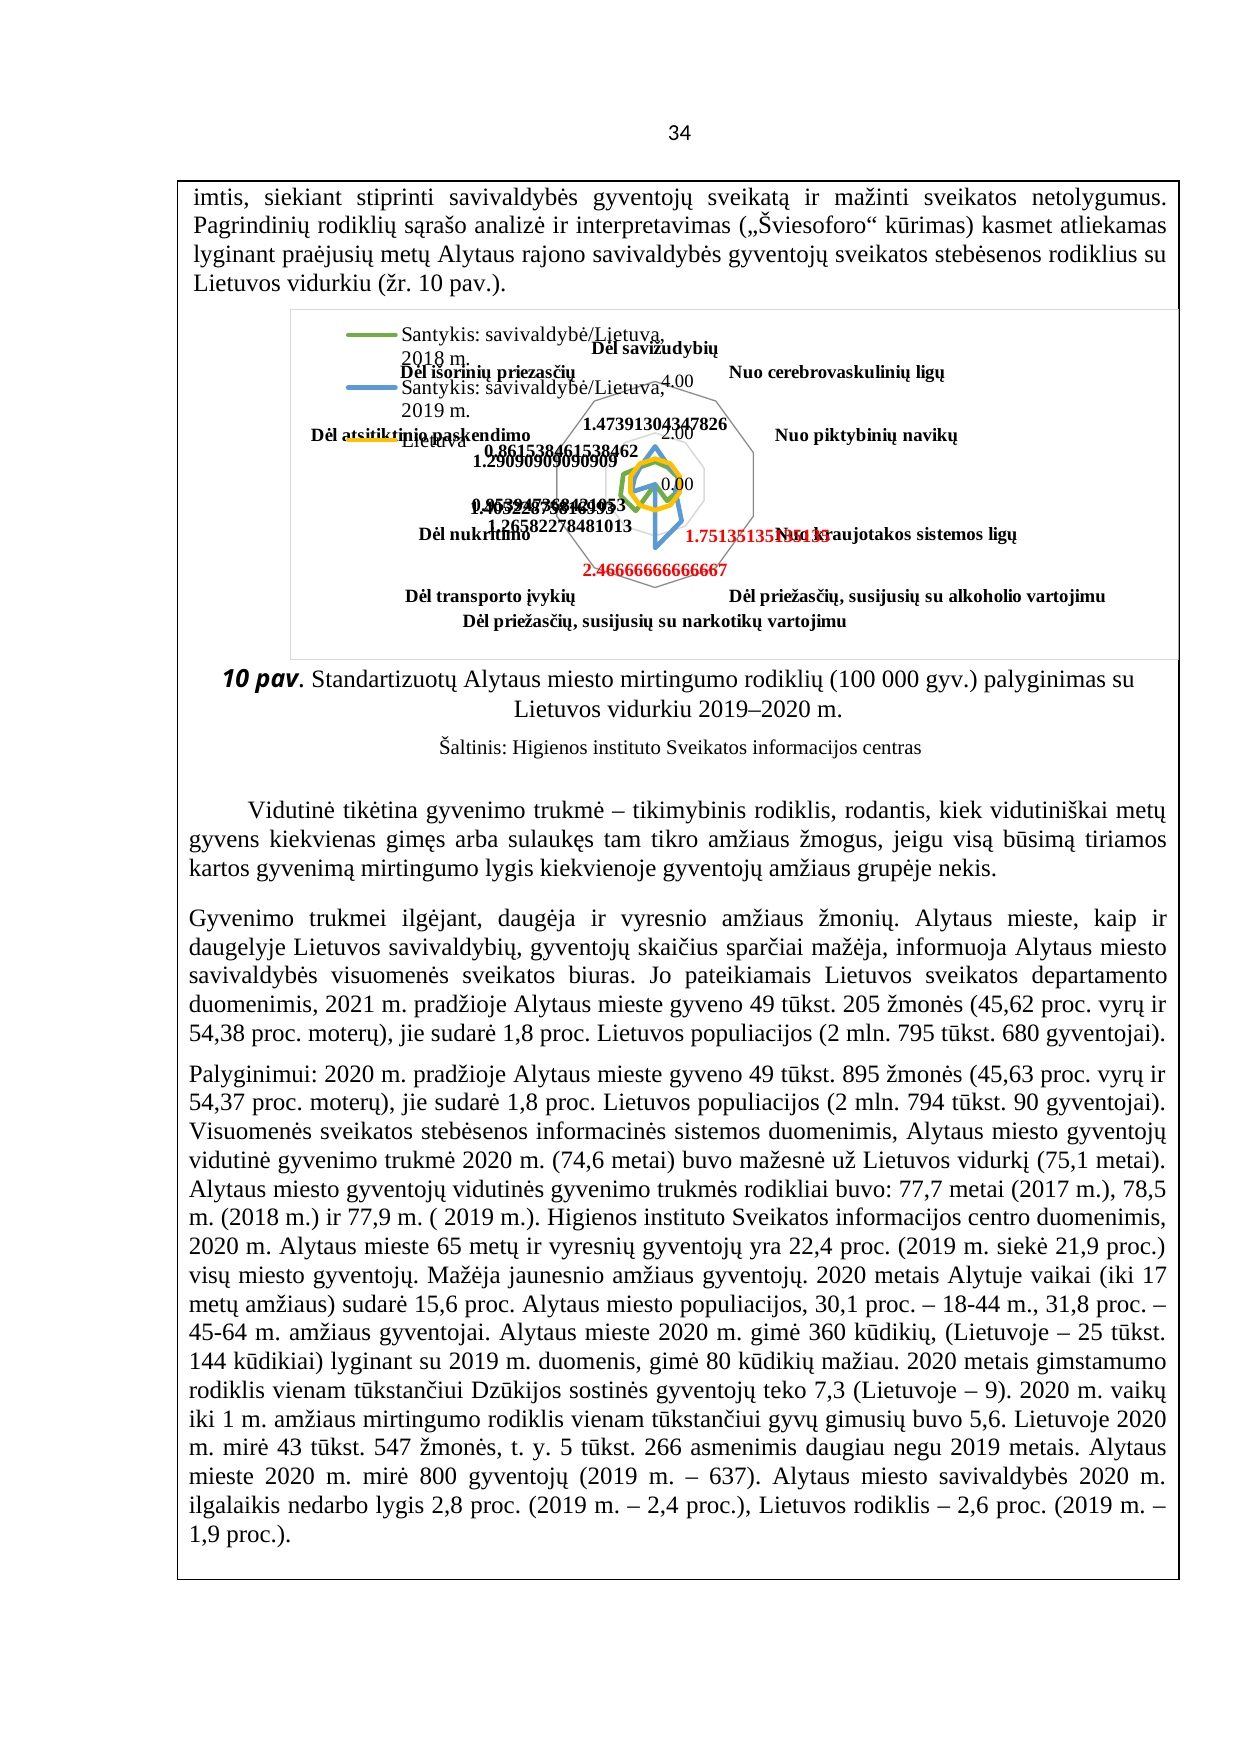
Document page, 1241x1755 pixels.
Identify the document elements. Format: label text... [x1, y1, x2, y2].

table_cell 7 pav. Registruotų bedarbių ir darbingo amžiaus gyventojų santykis 2012–2020 metais, proc. Šaltinis: Lietuvos statistikos departamentas, 2021 Nedarbo lygis – tai bedarbių ir darbingo amžiaus gyventojų santykis. Alytaus rajone 2020 metais nedarbas sudarė 13,8 procento, kai šalies vidurkis – 12,6 procento. Didelę įtaką padarė visame pasaulyje susiklosčius padėčiai. Pandemija sukėlė pasaulinę ekonominę krizę. Alytaus rajono savivaldybė yra žiedinė savivaldybė, o situaciją jos darbo rinkoje stipriai įtakoja tendencijos Alytaus miesto ūkyje ir darbo rinkoje. Bankrutavus stambiosioms Alytaus miesto pramonės įmonėms, kur dirbo nemaža dalis rajono gyventojų, jie neteko darbo. Alytaus rajono savivaldybė 2 lentelė. Užimtumo tarnybos statistinė informacija Alytaus rajono savivaldybėje Šaltinis : Lietuvos užimtumo tarnyba https://uzt.lt/darbo-rinka/darbo-rinkos-rodikliai/, 2021 Darbo užmokestis apskrityje ir savivaldybėje Analizuojant vidutinį darbo užmokestį, neatskaičius mokesčių ir vertinant kartu su individualių įmonių mokamu darbo užmokesčiu, galima teigti, kad 2016-2020 m. laikotarpiu vidutinis darbo užmokestis Alytaus r. sav. ir šalies mastu, didėjo (žr. 8 pav.). 2020 m. atotrūkis tarp šalies ir rajono vidutinio darbo užmokesčio buvo 262,2 Eur, neatskaičius mokesčių. Lyginant su 2019 m. atotrūkis žiankliai pasikeitė į gera. Per 2019-2020 m. laikotarpį vidutinis darbo užmokestis Alytaus r. sav. padidėjo 62,6 Eur. Šalies mastu vidutinis darbo užmokestis 2019-2020 m. laikotarpiu padidėjo 132,2 Eur, vadinasi, darbo užmokestis, neatskaičius mokesčių, šalies mastu ir savivaldybėje didėjo panašia tendencija. 8 pav. Vidutinis darbo užmokestis Alytaus r. sav. (mėnesinis, bruto), Eur, lyginant šalies mastu ir išskiriant Alytaus r. sav. pagal lytį Šaltinis: Lietuvos statistikos departamentas, 2021 Lyginant vidutinį bruto darbo užmokestį Alytaus r. sav. pagal lytį 2016-2020 m. laikotarpiu, galima teigti, kad skirtumas tarp vidutinio darbo užmokesčio yra vyrų naudai. Didžiausias atotrūkis tarp vyrų ir moterų atlyginimo buvo 2020 m., jis siekė net 123,6 Eur – vyrų vidutinis atlyginimas siekė 1231,5 Eur, o moterų – 1107,9 Eur. 2018 m. skirtumas tarp vidutinių atlyginimų sumažejo dvigubai, iki 29,9 Eur ir siekė vyrų atlyginimas – 774 Eur, o moterų – 744,1 Eur. Taip pat, galima pastebėti, kad 2018 m. lyginant su 2017 m., moterų vidutinis atlyginimas padidėjo net 100,6 Eur. O pats didžiausias pasiekimas ir atotrūkio ne tik sumažėjimas, bet ir susilyginimas įvyko per 2019 m. 2019 m. skirtumas tarp vidutinių atlyginimų išnyko ir siekė vyrų atlyginimas – 1100,9 Eur, o moterų – 1106,7 Eur. Analizuojant vidutinį darbo užmokestį Alytaus apskrities savivaldybėse 2012-2020 metų laikotarpiu galima teigti, kad didžiausias vidutinis darbo užmokestis, per visą analizuojamą laikotarpį, yra Alytaus miesto savivaldybėje, kur 2020 m. siekė 1253 Eur (žr. 9 pav.). 2020 m. Alytaus rajono savivaldybėje vidutinis darbo užmokestis, lyginant su Alytaus miesto savivaldybe, buvo mažesnis 54 Eur ir siekė 1199 Eur. Trečias pagal dydį Alytaus apskrityje darbo užmokestis, neatskaičius mokesčių, buvo Druskininkų sav., kur 2020 m. siekė 1055 Eur. Už Alytaus r. sav. darbo užmokestis mažesnis 144 Eur. Ketvirtasis pagal didumą darbo užmokestis 2020 m. buvo Lazdijų r. sav., kur siekė 1050 Eur ir nuo Alytaus r. sav. atsiliko 149 Eur. Mažiausias darbo užmokestis, neatskaičius mokesčių, Alytaus apskrityje 2020 m. buvo Varėnos r. sav., kur siekė 1022 Eur, ir nuo Alytaus r. sav. atsiliko 177 Eur. 9 pav. Vidutinis mėnesinis bruto darbo užmokestis Alytaus regiono savivaldybėse, Eur Šaltinis: Lietuvos statistikos departamentas, 2021 Nepaisant spartaus darbo užmokesčio augimo, jis išlieka 2–3 kartus mažesnis nei vidutiniškai ES. Tai lemia žemas darbo našumas, vienos mažiausių ES vienetinės darbo sąnaudos, žemas kainų lygis. Socialinė apsauga Siekiant sudaryti sąlygas asmeniui (šeimai) ugdyti ir stiprinti gebėjimus ir galimybes savarankiškai spręsti savo socialines problemas, palaikyti socialinius ryšius su visuomene, taip pat padėti įveikti socialinę atskirtį, savivaldybė vykdo valstybines (valstybės perduotas savivaldybėms) ir savarankiškąsias savivaldybės socialinės paramos funkcijas: skiriant ir mokant įvairias socialines išmokas bei organizuojant socialinių paslaugų teikimą. 2021 m. socialinei paramai skirta 10 mln. Eur. Socialinės išmokos. 2021 metais išmokėta 8,4 mln. Eur įvairių socialinių išmokų 7675 asmenims. Daugiausia lėšų skirta išmokoms vaikams (4,9 mln. Eur) ir tikslinių kompensacijų išmokų gavėjams (2 mln. Eur). Vienkartinė piniginė parama 2021 metais iš savivaldybės biudžeto lėšų 138,1 tūkst. Eur skirta šeimoms, dėl įvairių priežasčių (gaisro, stichinės nelaimės, ligos ir pan.) patekusioms į sunkią materialinę padėtį. Piniginė parama, atsižvelgiant į savivaldybės ir seniūnijų Piniginės socialinės paramos teikimo komisijų siūlymus, suteikta 876 šeimoms (asmenims). Buvo remiami ir gerai besimokantys rajono studentai bei mokiniai. 2021 m. paramą gavo 30 aukštosiose bei profesinėse mokyklose besimokantys jaunuoliai. Iš viso studentams ir mokiniams išmokėta 10 tūkst. Eur. Socialinės paslaugos. 2021 m. socialinės paslaugos suteiktos 4329 asmenims, išlaidos siekė 1,6 mln. Eur. Daugiausia lėšų (850,4 tūkst. Eur) panaudota senyvo amžiaus asmenų ir neįgaliųjų ilgalaikei (trumpalaikei) socialinei globai stacionariose socialinės globos įstaigose, t. y. Miroslavo globos namuose, Pivašiūnų globos namuose, Rumbonių parapijos grupinio gyvenimo namuose, kitų savivaldybių ar valstybės globos namuose finansuoti. Šiose įstaigose 2021 m. gyveno ir gavo socialinės globos paslaugas 123 asmenys. 113 senyvo amžiaus asmenų bei neįgaliųjų buvo teikiamos socialinės priežiūros paslaugos (pagalba į namus), 41 neįgaliajam – integrali pagalba (dienos socialinė globa ir slauga asmens namuose) , 5 neįgaliems asmenims buvo suteikta dienos socialinė globa, 76 – socialinė priežiūra institucijoje, 15 neįgaliųjų gavo asmeninio asistento pagalbą asmens namuose. Išlaidos šioms paslaugoms 310,6 tūkst. Eur. 3 lentelė . Duomenys apie suteiktas socialines paslaugas 2021 metais 14 rajono žmonių su negalia pasinaudojo specialaus transporto paslaugomis. Jie buvo vežami į gydymo, reabilitacijos įstaigas, kultūros, sporto renginius. Alytaus rajone vykdoma Būsto pritaikymo žmonėms su negalia programa. 2021 m. būstai pritaikyti 8 rajone gyvenantiems neįgaliesiems, iš jų 2 vaikams su sunkia negalia. Šiam tikslui skirta 29,0 tūkst. Eur (19,0 tūkst. Eur iš valstybės biudžeto ir 10,0 tūkst. Eur iš savivaldybės biudžetų lėšų). Neįgalieji, turintys specialiųjų poreikių, buvo aprūpinti techninės pagalbos priemonėmis. 2021 m. tokia pagalba buvo suteikta 23 asmenims. Šeimoms, patyrusioms socialinę riziką, teikiamos socialinės priežiūros paslaugos. 2021 m. socialinės paslaugos suteiktos 115 šeimų. Įgyvendindama Europos pagalbos labiausiai skurstantiems asmenims fondo nuostatas, savivaldybės administracija organizavo maisto produktų ir higienos prekių išdalijimą labiausiai nepasiturintiems asmenims. Paramą maisto produktais ir higienos prekėmis gavo 3025 rajono gyventojai. Savivaldybės administracija vykdo socialinės reabilitacijos paslaugų neįgaliesiems bendruomenėje projektų (toliau – projektai) administravimo funkciją. 2021 metais savivaldybės administracija organizavo projektų vertinimą bei atranką, skyrė lėšų ir finansavo projektus, kontroliavo projektų įgyvendinimą. Finansuoti 3 projektai, projektams įgyvendinti skirta 54,9 tūkst. Eur (45,7 tūkst. Eur valstybės biudžeto lėšos, 9,2 tūkst. Eur savivaldybės biudžeto lėšos). 2021 m. Alytaus rajono savivaldybės biudžeto lėšomis organizuotos asmeninės higienos ir priežiūros (dušo, skalbimo) paslaugos. Šias paslaugas rajono gyventojams teikė 13 vietos bendruomenių, paslaugomis pasinaudojo 613 asmenų, neturinčių galimybių savo namuose naudotis dušu ir (ar) skalbykle. Šiam tikslui panaudota 15,3 tūkst. Eur savivaldybės biudžeto lėšų. Sveikatos apsauga Siekiant užtikrinti kokybišką Alytaus rajono savivaldybės gyventojų asmens ir visuomenės sveikatos priežiūrą, sveikatos politikos įgyvendinimas vykdomas savivaldybės lygiu. Siekiama efektyviai formuoti sveikatos priežiūros sistemą, gerinant sveikatos priežiūros paslaugų praeinamumą, kokybę ir pacientų saugą, tikslingai paskirstant lėšas asmens ir visuomenės sveikatos priežiūrai, siekiant mažinti sveikatos netolygumus rajone. Pagrindiniai tikslai – gyventojų sveikatos stiprinimas, mirtingumo mažinimas, gyvenimo kokybės gerinimas ir sveikatos santykių teisumas. Visi gyventojai turi teisę siekti kuo aukštesnio savo sveikatos lygio, tiesiogiai įtakojančio ne tik individo, bet ir artimos aplinkos ir net valstybės gerbuvį. Be galo svarbu mažinti išvengiamo mirtingumo (mirtingumą, nulemtą ligų ar būklių, kurių galima išvengti) mąstus, taikant žinomas ir efektyvias prevencines, diagnostikos ir / ar gydymo priemones, kurios kasmet tobulėja. Visuomenės sveikatos stebėsenos duomenys leidžia stebėti, kokia esama gyventojų sveikatos ir sveikatą lemiančių veiksnių situacija savivaldybėje, įvertinant ją, Lietuvos sveikatos programos tikslų ir uždavinių įgyvendinimo kontekste, ir kokių intervencijų / priemonių reikia imtis, siekiant stiprinti savivaldybės gyventojų sveikatą ir mažinti sveikatos netolygumus. Pagrindinių rodiklių sąrašo analizė ir interpretavimas („Šviesoforo“ kūrimas) kasmet atliekamas lyginant praėjusių metų Alytaus rajono savivaldybės gyventojų sveikatos stebėsenos rodiklius su Lietuvos vidurkiu (žr. 10 pav.). 10 pav. Standartizuotų Alytaus miesto mirtingumo rodiklių (100 000 gyv.) palyginimas su Lietuvos vidurkiu 2019–2020 m. Šaltinis: Higienos instituto Sveikatos informacijos centras Vidutinė tikėtina gyvenimo trukmė – tikimybinis rodiklis, rodantis, kiek vidutiniškai metų gyvens kiekvienas gimęs arba sulaukęs tam tikro amžiaus žmogus, jeigu visą būsimą tiriamos kartos gyvenimą mirtingumo lygis kiekvienoje gyventojų amžiaus grupėje nekis. Gyvenimo trukmei ilgėjant, daugėja ir vyresnio amžiaus žmonių. Alytaus mieste, kaip ir daugelyje Lietuvos savivaldybių, gyventojų skaičius sparčiai mažėja, informuoja Alytaus miesto savivaldybės visuomenės sveikatos biuras. Jo pateikiamais Lietuvos sveikatos departamento duomenimis, 2021 m. pradžioje Alytaus mieste gyveno 49 tūkst. 205 žmonės (45,62 proc. vyrų ir 54,38 proc. moterų), jie sudarė 1,8 proc. Lietuvos populiacijos (2 mln. 795 tūkst. 680 gyventojai).  Palyginimui: 2020 m. pradžioje Alytaus mieste gyveno 49 tūkst. 895 žmonės (45,63 proc. vyrų ir 54,37 proc. moterų), jie sudarė 1,8 proc. Lietuvos populiacijos (2 mln. 794 tūkst. 90 gyventojai). Visuomenės sveikatos stebėsenos informacinės sistemos duomenimis, Alytaus miesto gyventojų vidutinė gyvenimo trukmė 2020 m. (74,6 metai) buvo mažesnė už Lietuvos vidurkį (75,1 metai). Alytaus miesto gyventojų vidutinės gyvenimo trukmės rodikliai buvo: 77,7 metai (2017 m.), 78,5 m. (2018 m.) ir 77,9 m. ( 2019 m.). Higienos instituto Sveikatos informacijos centro duomenimis, 2020 m. Alytaus mieste 65 metų ir vyresnių gyventojų yra 22,4 proc. (2019 m. siekė 21,9 proc.) visų miesto gyventojų. Mažėja jaunesnio amžiaus gyventojų. 2020 metais Alytuje vaikai (iki 17 metų amžiaus) sudarė 15,6 proc. Alytaus miesto populiacijos, 30,1 proc. – 18-44 m., 31,8 proc. – 45-64 m. amžiaus gyventojai. Alytaus mieste 2020 m. gimė 360 kūdikių, (Lietuvoje – 25 tūkst. 144 kūdikiai) lyginant su 2019 m. duomenis, gimė 80 kūdikių mažiau. 2020 metais gimstamumo rodiklis vienam tūkstančiui Dzūkijos sostinės gyventojų teko 7,3 (Lietuvoje – 9). 2020 m. vaikų iki 1 m. amžiaus mirtingumo rodiklis vienam tūkstančiui gyvų gimusių buvo 5,6. Lietuvoje 2020 m. mirė 43 tūkst. 547 žmonės, t. y. 5 tūkst. 266 asmenimis daugiau negu 2019 metais. Alytaus mieste 2020 m. mirė 800 gyventojų (2019 m. – 637). Alytaus miesto savivaldybės 2020 m. ilgalaikis nedarbo lygis 2,8 proc. (2019 m. – 2,4 proc.), Lietuvos rodiklis – 2,6 proc. (2019 m. – 1,9 proc.). Gydytojų skaičius – vienas iš rodiklių, apibūdinančių asmens sveikatos paslaugų prieinamumą ir jų pasiskirstymą visoje šalyje. Viešoji įstaiga Alytaus rajono savivaldybės pirminės sveikatos priežiūros centras (toliau – PSPC) yra Lietuvos nacionalinės sveikatos sistemos iš valstybės ar savivaldybės turto ir lėšų įsteigta Alytaus rajono savivaldybės viešoji sveikatos priežiūros ne pelno siekianti įstaiga. Pagrindinis įstaigos veiklos tikslas – gerinti Lietuvos gyventojų sveikatą, siekiant sumažinti gyventojų sergamumą, mirtingumą, kokybiškai teikti medicinos paslaugas. Pagrindiniai įstaigos veiklos uždaviniai – organizuoti ir teikti nespecializuotas ir specializuotas kvalifikuotas pirminės sveikatos priežiūros ambulatorines ir stacionarines paslaugas Alytaus miesto ir rajono gyventojams. Šios paslaugos teikiamos įstaigoje ir pacientų namuose. Esant reikalui, asmens sveikatos priežiūros paslaugos teikiamos visos Respublikos gyventojams, užsieniečiams, asmenims be pilietybės. Pirminio lygio asmens sveikatos priežiūros paslaugos prieinamos visiems asmenims ir yra orientuotos į asmens sveikatos profilaktiką ir sveikatos stiprinimą, sveikatos problemų sprendimą. Šio lygio specialistai rūpinasi ne tik gydymu, bet ir sveikatos išsaugojimu bei gerinimu, ligų profilaktika, stebi lėtinių ligų būklę, nukreipia pas reikalingą specialistą. Pagrindiniai pirminio lygio sveikatos priežiūros veiklos rodikliai: 11 pav. Prisirašiusių gyventojų skaičius prie šeimos gydytojų ir gydytojų komandos (Šaltinis: Alytaus rajono savivaldybės pirminės sveikatos priežiūros centras) ARS asmens sveikatos priežiūros funkcijas vykdo dvi viešosios įstaigos ir viena privataus kapitalo įmonė: ARS Pirminės sveikatos priežiūros centras (ARS PSPC), ARS Greitosios medicinos pagalbos stotis ir UAB „Disolis“. Visuomenės sveikatos priežiūros funkcijas vykdo viena biudžetinė įstaiga – ARS Visuomenės sveikatos biuras. Remiantis ARSA informacija, ARS PSPC ambulatorines paslaugas teikia 5 ambulatorijose (Daugų, Butrimonių, Krokialaukio, Simno, Miroslavo) ir 2 BPG kabinetuose (Makniūnų ir Pivašiūnų). ARS PSPC priklausančioje Daugų slaugos ir palaikomojo gydymo ligoninėje teikiamos stacionaro paslaugos. Šeimos klinika „Disolis“ įsikūrusi Dauguose ir teikia ambulatorines asmens sveikatos priežiūros gydymo paslaugas. 2020 metų Alytaus rajono savivaldybės pirminės sveikatos priežiūros centras tęsė vykdyti projektą „Integrali pagalba į namus Alytaus rajone“, kurio tikslas teikti integralios pagalbos, t. y. slaugos ir socialinių paslaugų visumos paslaugas namuose. Teikiant šias paslaugas asmeniui tenkinami slaugos ir socialinių paslaugų poreikiai, teikiama nuolatinė kompleksinė specialistų pagalba ir priežiūra. Integrali pagalba teikiama komandos principu, kurią sudaro: socialinis darbuotojas ir jo padėjėjai, slaugytojas ir jo padėjėjai, masažistas, kineziterapeutas, ergoterapeutas. Kokybiškos visuomenės sveikatos priežiūros paslaugos visų amžiaus grupių rajono gyventojams, kaip ir ankstesniais metais, teikiamos per Alytaus rajono savivaldybės visuomenės sveikatos biurą, kuris įgyvendina savivaldybės savarankiškas ir valstybines visuomenės sveikatos priežiūros funkcijas pagal šalyje ir savivaldybėje nustatytus ir patvirtintus visuomenės sveikatos priežiūros prioritetus, tikslus ir uždavinius. Papildoma (ne asmens sveikatos priežiūros įstaigoje) psichologinė pagalba Alytaus rajono gyventojams Alytaus rajono savivaldybės visuomenės sveikatos biure yra teikiama nuo 2017 m. vasario mėnesio (žr. 12 pav.). Treti metai, kai rajono gyventojai, minimaliomis laiko bei lėšų sąnaudomis, gali gauti profesionalią pagalbą - specialistas vyksta į seniūnijas, mokyklas, globos namus. Pagalba žmonėms tapo lengviau prieinama. Pageidaujantys gauti profesionalią pagalbą, gali registruotis konsultacijai per seniūnijų socialinius darbuotojus, el. paštu, tiesiogiai skambinti specialistui telefonu ar kalbėtis per Skype. 12 av. Psichologo konsultacijų dinamika Alytaus rajono savivaldybės visuomenės sveikatos biuras remdamasis Lietuvos Respublikos sveikatos apsaugos ministro 2020 m. liepos 3 d. įsakymu Nr. V-1596 „Dėl Ilgalaikių neigiamų COVID-19 pandemijos pasekmių visuomenės psichikos sveikatai mažinimo veiksmų plano patvirtinimo“, bei siekdamas stiprinti visuomenės psichologinę gerovę, psichikos sveikatą ir gyventojų streso valdymo įgūdžius teikia psichologinės gerovės ir psichikos sveikatos stiprinimo paslaugas bendruomenėms, įstaigoms, įmonėms, organizacijoms ir pavieniams asmenims. Psichologas asmenims, kuriems pasireiškia psichikos sveikatos rizikos veiksniai dėl sudėtingų gyvenimiškų situacijų, organizuoja ir (ar) teikia individualias paslaugas – konsultacijas, kurių metu psichologas įvertina sudėtingos gyvenimiškos situacijos sukeltus psichikos sveikatos rizikos veiksnius, numato preliminarų konsultacijų teikimo laikotarpį, numato konsultacijų teikimo tikslus ir numatomus rezultatus, suteikia emocinę paramą, sudaro galimybes išreikšti ir (ar) mažinti su asmens sudėtinga gyvenimiška situacija susijusius psichikos sveikatos rizikos veiksnius. Vienam asmeniui teikiamos ne daugiau kaip 5 individualios konsultacijos. Paslaugos gali būti teikiamos vaikams bei suaugusiesiems. Teikiant Paslaugas vaikui iki 16 metų, būtinas rašytinis vieno iš jo tėvų ar globėjo sutikimas. Paslaugų teikimas grindžiamas abipuse pagarba, tarpusavio supratimu ir susitarimu. Asmens pageidavimu Paslaugos gali būti teikiamos anonimiškai. Kitos sveikatos priežiūros programos ir paslaugos Visuomenės sveikatos rėmimo specialioji programa. Viena iš savivaldybės savarankiškųjų funkcijų – savivaldybės visuomenės sveikatos specialiosios rėmimo programos rengimas ir įgyvendinimas. 2019 metais siekiant tikslingai, kryptingai organizuoti ir užtikrinti visuomenės sveikatos specialiosios rėmimo programos vykdymą, pagal šią programą, sutarties pagrindu, tarp projekto vykdytojų ir savivaldybės administracijos direktoriaus, buvo finansuota 13 projektų. Projektai įvairiapusiai, apimantys visas gyventojų grupes, įvairūs pagal veiklas ir vykdymo būdus, atitinka vertinimo kriterijus ir savivaldybės prioritetines sveikatos kryptis: vaikų ir jaunimo sveikata, lėtinių neinfekcinių ligų ir traumų prevencija, sveikos mitybos ugdymas, fizinio aktyvumo skatinimas, psichinės sveikatos gerinimas. Visi projektų vykdytojai projektams skirtas lėšas įsisavino, užsibrėžtus vertinimo kriterijus įvykdė sėkmingai. Dantų protezavimo paslaugos teikimas. Gyventojams nemokama dantų protezavimo paslauga kompensuojama teisės aktais nustatyta tvarka iš privalomojo sveikatos draudimo fondo. Siekiant sumažinti gyventojų, laukiančių dantų protezavimo paslaugų eilę 2019 metais buvo skiriami papildomi asignavimai dantų protezavimo paslaugoms suteikti. Protezavimo paslauga pasinaudojo 62 Alytaus rajono savivaldybės gyventojai. Priklausomybių mažinimo programa. Dažna socialinių problemų priežastis – gyventojų priklausomybės. Atsižvelgiant į tai, ARS 7 m. yra įgyvendinama socialinę riziką patiriantiems asmenims orientuota priklausomybių mažinimo programa, kurios pagrindinis tikslas – padidinti ARS gyventojų galimybes gydytis nuo priklausomybės ligų (žr. 13 pav.). Programa įgyvendinama bendradarbiaujant medikams, socialiniams darbuotojams, bendruomenių nariams, programos dalyviams bei jų šeimos nariams; siejant su šia programa, kelioms dešimtims programos dalyvių pavyko pasiekti teigiamų pokyčių jų gyvenime (aktyvumas darbo rinkoje, pagerintos buities sąlygos, nekeliami vaikų priežiūros apribojimo klausimai ir pan.). Kasmet programa pasinaudoja apie 40-50 asmenų. Visiems programos dalyviams buvo suteiktos paslaugos dėl priklausomybės alkoholiui. Bendromis medikų, socialinių darbuotojų, bendruomenių narių ir programos dalyvių bei jų šeimų narių pastangomis per penkerius programos vykdymo metus daugiau nei trisdešimčiai programos dalyvių pavyko pasiekti teigiamų pokyčių jų gyvenime: įsidarbinta arba neprarastas darbas, pagerintos buities sąlygos, nekeliami vaikų priežiūros apribojimo klausimai ir pan. Visų metų atkryčių dinamika – iki 40 proc. 13 pav. Priklausomybių mažinimo programos dalyvių pasiskirstymas pagal lytį ir šeimyninę padėtį Užtikrinant kokybiškas ir gyventojams prieinamas sveikatos priežiūros paslaugas savivaldybėje taip pat buvo vykdomos triukšmo prevencijos priemonės, maudyklų stebėsena, koordinuojamas tarpinstitucinis bendradarbiavimas, aktyviai dalyvaujama skleidžiant tikslinę informaciją savivaldybės gyventojams tiek asmens, tiek ir visuomenės sveikatos apsaugos srityse. Kultūra Siekiama gerinti gyventojų informacinį, kultūrinį aptarnavimą, išsaugoti ir plačiau panaudoti regiono kultūrinį savitumą, užtikrinant kultūros įstaigų veiklą, ugdyti visuomenės kultūrinį, pilietinį bei visuomeninį aktyvumą, tradicinės religinės bendruomenės skatinimas, formuoti ir įgyvendinti savivaldybės kultūros politiką bei atlikti visus veiksmus, susijusius su savivaldybės teigiamo įvaizdžio formavimu. Kultūros projektų finansavimui skirta 70500 Eur (svarbiausiems bei tradiciniams rajono renginiams, valstybinėms kalendorinėms datoms pažymėti, meno mėgėjų kolektyvams skatinti, leidybai). Įgarsinti 128 rajono renginiai. Naudota savivaldybės mobili garso ir šviesos technika, mobili scena – 23 renginiuose. Kuruota koordinuota Alytaus rajono savivaldybės kultūros centro veikla, rajoninės šventės, renginiai. Parodos, tautodailininkų. Amatininkų parodos – mugės. Alytaus rajono savivaldybės kultūros centro veikla 2021 m. Alytaus rajono savivaldybės kultūros centro lėšos 2021 m. Alytaus rajone suorganizuoti ir įgyvendinti Alytaus rajoną reprezentuojantys didieji renginiai: „Op ir vasara Butrimonyse!“, Joninės Dauguose, Simne, Nemunaityje, Pivašiūnuose, Valstybės ( Lietuvos karaliaus Mindaugo karūnavimo) dienos iškilmė Dauguose, Oninių (šviežios duonelės) šventė Punioje, „Takelis veda vėl namo“ Eičiūnuose, „Kaip gyveni, kaimyne“ Krokialaukyje, „Taip dainavo mūs senoliai“ Luksnėnuose, „Skambėk širdy, nenustok“ Alovėje, Miroslavo seniūnijos šventė „Širdim tave apkabinsiu“, Kalėdinių eglučių įžiebimo šventės Alytaus rajono seniūnijose. Meno mėgėjų kolektyvų skatinimui: kapelos „Punelė“ CD leidybai, Simno skyriaus liaudiškos muzikos kapelai „Simnyčia“ instrumentų įsigijimui. Technologiniai veiksniai Į gamybą orientuotos inovacinės veiklos efektyvumą labiausiai lemia technologiniai pasikeitimai, kurie nuolat vyksta išorinėje aplinkoje. Neįvertinus minėto veiksnio, inovacinės veiklos rezultatas gali tapti nekonkurentiškas. Pabrėžtina ir tai, kad itin daug reikšmės inovacinei veiklai turi intelektinis potencialas – informacija. Plinta daugybė esamų ir vis naujai atsirandančių kanalų, padeda laiku ir deramai įvertinti technologinius veiksnius (naujos technologijos, medžiagos, technika). Nesugebėti laiku reaguoti į nuolat vykstančius pasikeitimus inovacinei veiklai gali būti pražūtinga. Ilgalaikėje perspektyvoje svarbiausias ir patikimiausias Lietuvos ekonomikos augimo šaltinis yra žinios, technologijos ir žmonių ištekliai. Tokią išvadą lemia dvi priežastys. Pirma, Lietuvos vietinė rinka yra labai maža, o jos tradicinių produktų eksporto rinkos taip pat yra ribotos arba jose yra stipri konkurencija. Dėl šios priežasties, eksporto nevykdančios įmonės, šiuo, globalinės krizės laikotarpiu susidūrė su itin didelėmis problemomis ir dauguma jų priverstos bankrutuoti arba reorganizuoti savo veiklą. Antra, Lietuvoje jau senokai pasibaigė periodas, kai verslo įmonės galėjo palyginti nesunkiai, gaminant standartinius produktus, be didesnių pastangų ar taikant gana elementarius verslo organizavimo metodus gauti pelną. Šiuo sunkiu periodu, kai ekonomikos nuosmukis pasiekė apogėjų, siekiant sėkmingai plėtoti ir vystyti verslą, jau reikia išsiugdyti tokias kokybes, kurios siejasi su sėkmingos konkurencijos veiksniais. Norint įsitvirtinti naujose rinkose, Lietuvai reikia naujų technologijų ir inovacijų. Pagrindinės Alytaus rajono problemos – didžiųjų įmonių žlugimas. Vietoj žlugusių didžiųjų įmonių kūrėsi smulkusis ir vidutinis verslas. Didžioji dalis Alytaus rajono įmonių stengėsi vykdyti inovacines veiklas: kūrė naujus ir tobulino esamus produktus, diegė naujas ir modernias technologijas, pažangius vadybos metodus, kokybės valdymo sistemas. Dalis įmonių ir toliau planuoja investuoti į inovacijų diegimą. Pagrindinis veiksnys, skatinantis inovacijų diegimą versle, – išaugęs įmonės konkurencinis pranašumas, kuris suteikia stiprų pagrindą sparčiai inovacijų plėtrai, kad inovacinių projektų inicijavimas susijęs su įmonės ateities vizija ir ilgalaikiais tikslais, taip pat manoma, kad inovacijų diegimas išgelbės įmonę nuo gresiančios krizės. Viena iš didžiausių kliūčių, su kuriomis tenka susidurti naujus produktus ir procesus diegiančioms įmonėms – didelės investicijos ir per mažas inovacijų finansavimas. Priežastis – didelės išlaidos ir ekonominė naujovių diegimo rizika, ilgas inovacijų atsipirkimo laikas ir tinkamų lėšų šaltinių stoka. Kitas svarbus veiksnys – aukštos kvalifikacijos darbuotojų trūkumas. Alytaus miesto įmonių tyrimas parodė, kad inovacijų plėtrą stabdo tinkamos srities ir kvalifikacijos specialistų stygius arba prastokas jų parengimas. Žema verslininkų kvalifikacija ir aktyvumas dalyvaujant inovacinėje veikloje – viena aktualiausių inovacijų valdymo problemų. Įmonėms trūksta informacijos inovacijų klausimais. Daugelis įmonių susiduria su problema ieškodamos naujų technologijų, partnerių, kurie galėtų finansuoti naujų produktų ar paslaugų kūrimą. Daugelį gamybos atnaujinimo ir modernizavimo klausimų įmonės sprendžia neturėdamos pakankamai informacijos ir vadybinio pasirengimo, naudojant tokias priemones kaip verslininkų informatyvumo didinimas apie naujas verslo galimybes vietinėse ir tarptautinėse rinkose, apie galimus partnerius, viešųjų pirkimų bei kooperacijos su didesnėmis įmonėmis galimybes, technologines ir kitas inovacijas, finansavimo galimybes. Alytaus rajono savivaldybėje taip pat diegiamos naujausios technologijos, įdiegus jas pagerės savivaldybės administracijos vidaus administravimo ir valdymo tobulinimas. Įgyvendintas projektas yra pakankamai inovatyvus – programiniai sprendiniai pritaikomi konkretiems Alytaus rajono savivaldybės poreikiams. Programiniai sprendiniai sukurti taip, kad bus palikta nuolatinio tobulinimo galimybė – keičiantis įstatymams, savivaldybės valdymo struktūrai ar, paprasčiausiai, pagal savivaldybės darbuotojų poreikius ir pastabas, bus galima įterpti naujus modulius arba atnaujinti senus. Pagrindinė projekto pridėtinė vertė – nuolatinis tobulinimas ir lankstus reagavimas į besikeičiančią situaciją. Įgyvendinami projektai skirti įtraukti gyventojus į demokratijos procesus. Alytaus rajono savivaldybės administracija el. demokratijos priemonėmis siekia remti elektroninių sistemų, leidžiančių reikšti pilietinę nuomonę įvairiais valstybiniais ar regioniniais klausimais, kūrimą; plėtoti priemones, leidžiančias savivaldybės gyventojams daugiau sužinoti apie su jų gyvenimu susijusius valdžios sprendimus ir teikti pastabas teisės aktų projektams, diskutuoti, balsuoti ir kurti priemones, įtraukiančias jaunimą į jų socialinę aplinką. Projektu bus sukurtos ir įdiegtos el. priemonės, kuriomis savivaldybės atstovai galės pateikti visuomenei aktualius duomenis. Sukurtos el. priemonės rinkėjui leis užfiksuoti savo nuomonę savivaldybių tarybų svarstomais ir priimamais nutarimais ir palyginti savo nuomonę su politinių partijų ir atskirų tarybos narių valia vienu ar kitu klausimu. Numatoma įgyvendinti tokias veiklas: savivaldybės internetinės svetainės struktūros ir funkcionalumo modernizavimą pagal el. demokratijos principus ir nustatytus poreikius; kokybės vadybos sistemų diegimas Alytaus rajono savivaldybės administracijoje, gerinant piliečių aptarnavimą. Būtų gerinama viešųjų paslaugų kokybė. [178, 182, 1178, 1579]
